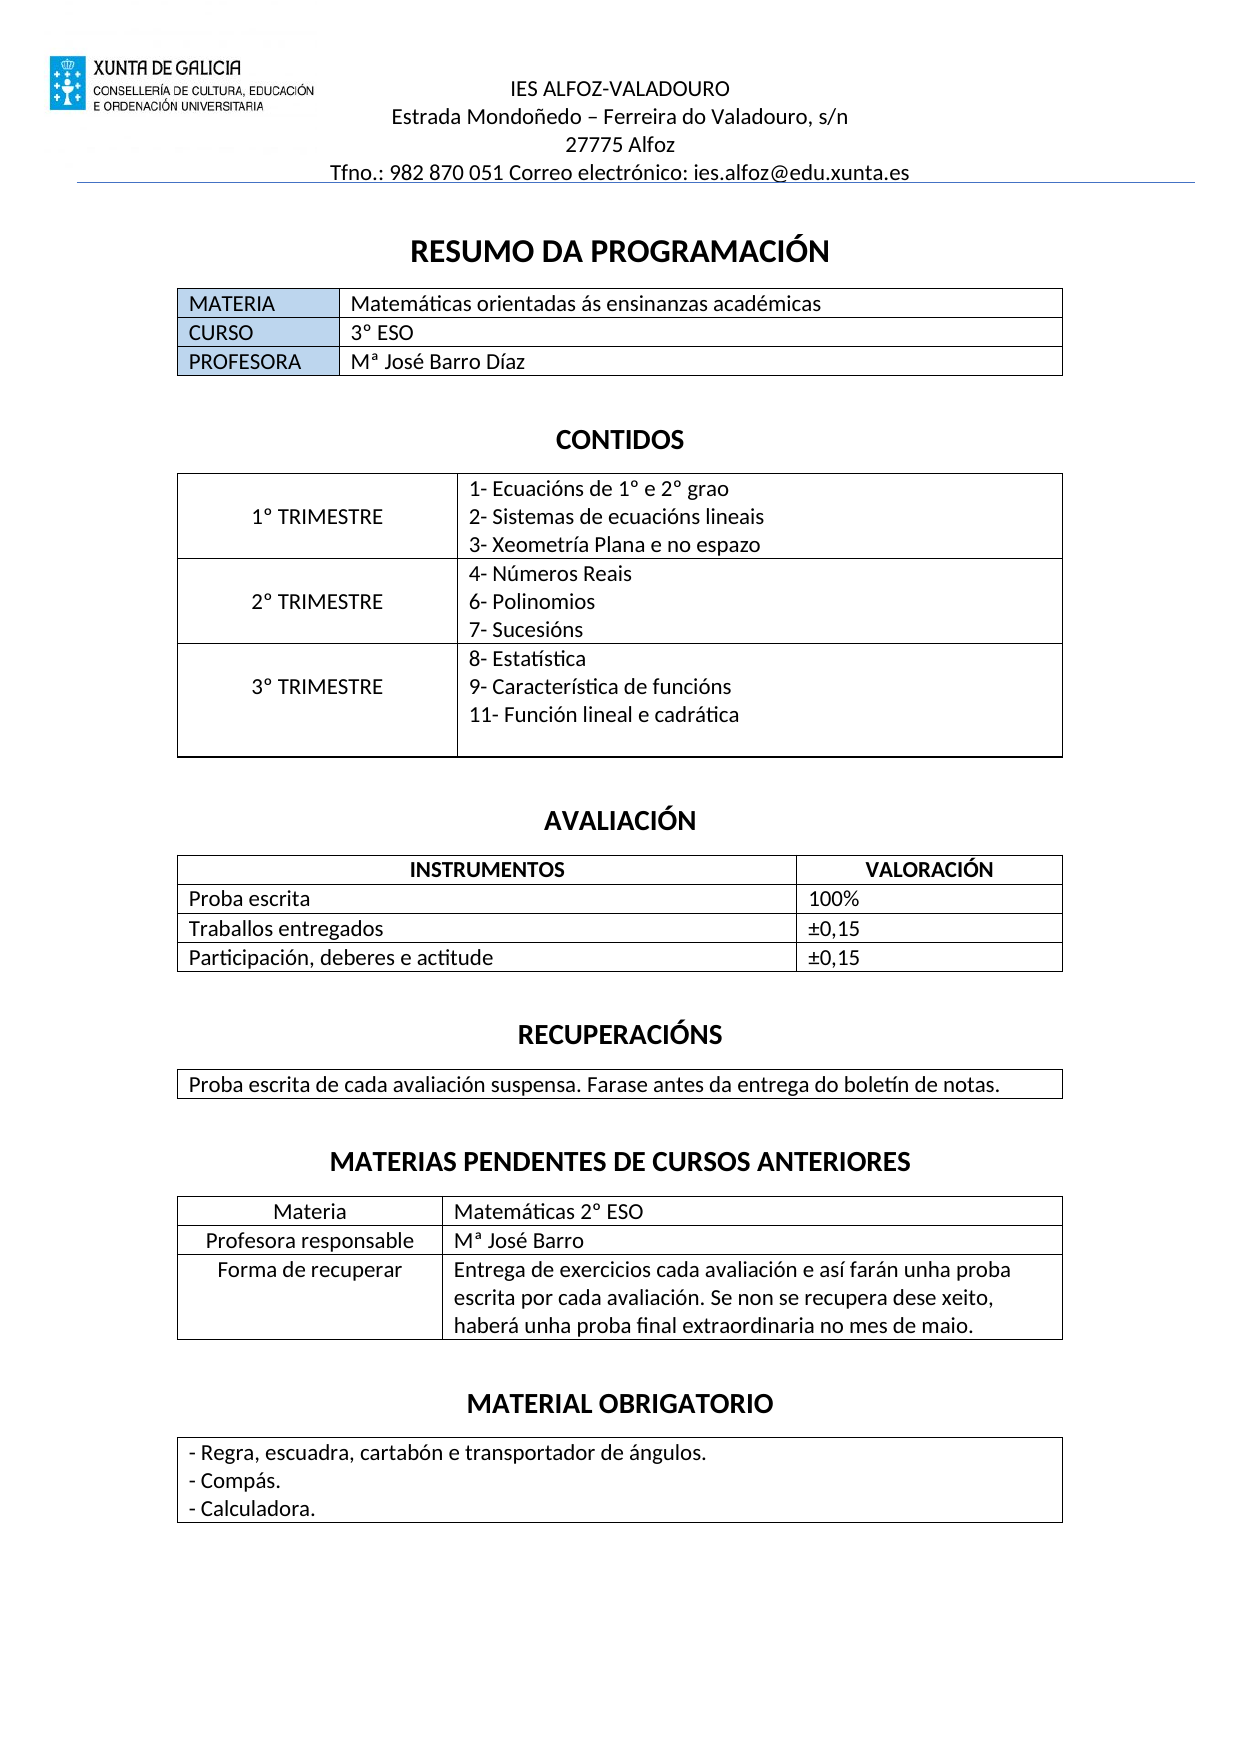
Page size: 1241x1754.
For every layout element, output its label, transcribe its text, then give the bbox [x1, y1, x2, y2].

text AVALIACIÓN [177, 802, 1063, 838]
table_header Matemáticas orientadas ás ensinanzas académicas [340, 289, 1062, 317]
text RESUMO DA PROGRAMACIÓN [177, 231, 1063, 271]
table_cell Participación, deberes e actitude [178, 943, 796, 971]
table_cell Traballos entregados [178, 914, 796, 942]
table_cell ±0,15 [797, 914, 1062, 942]
table_cell Forma de recuperar [178, 1255, 442, 1339]
table_header Matemáticas 2º ESO [443, 1197, 1062, 1225]
table_header 1- Ecuacións de 1º e 2º grao 2- Sistemas de ecuacións lineais 3- Xeometría Plana e no espazo [458, 474, 1062, 558]
text MATERIAL OBRIGATORIO [177, 1385, 1063, 1420]
table_cell Profesora responsable [178, 1226, 442, 1254]
table_cell PROFESORA [178, 347, 339, 375]
table_cell 4- Números Reais 6- Polinomios 7- Sucesións [458, 559, 1062, 643]
table_cell 3º TRIMESTRE [178, 644, 457, 756]
table_header VALORACIÓN [797, 856, 1062, 883]
table_cell 3º ESO [340, 318, 1062, 346]
table_cell CURSO [178, 318, 339, 346]
table_header INSTRUMENTOS [178, 856, 796, 883]
table_header - Regra, escuadra, cartabón e transportador de ángulos. - Compás. - Calculadora. [178, 1438, 1062, 1522]
table_header 1º TRIMESTRE [178, 474, 457, 558]
table_cell 100% [797, 885, 1062, 913]
table_cell Mª José Barro Díaz [340, 347, 1062, 375]
table_cell ±0,15 [797, 943, 1062, 971]
table_header Proba escrita de cada avaliación suspensa. Farase antes da entrega do boletín de notas. [178, 1070, 1062, 1098]
text CONTIDOS [177, 421, 1063, 456]
table_cell 8- Estatística 9- Característica de funcións 11- Función lineal e cadrática [458, 644, 1062, 756]
table_cell Mª José Barro [443, 1226, 1062, 1254]
table_header MATERIA [178, 289, 339, 317]
table_header Materia [178, 1197, 442, 1225]
table_cell Entrega de exercicios cada avaliación e así farán unha proba escrita por cada avaliación. Se non se recupera dese xeito, haberá unha proba final extraordinaria no mes de maio. [443, 1255, 1062, 1339]
text RECUPERACIÓNS [177, 1016, 1063, 1052]
table_cell 2º TRIMESTRE [178, 559, 457, 643]
table_cell Proba escrita [178, 885, 796, 913]
text MATERIAS PENDENTES DE CURSOS ANTERIORES [177, 1143, 1063, 1179]
